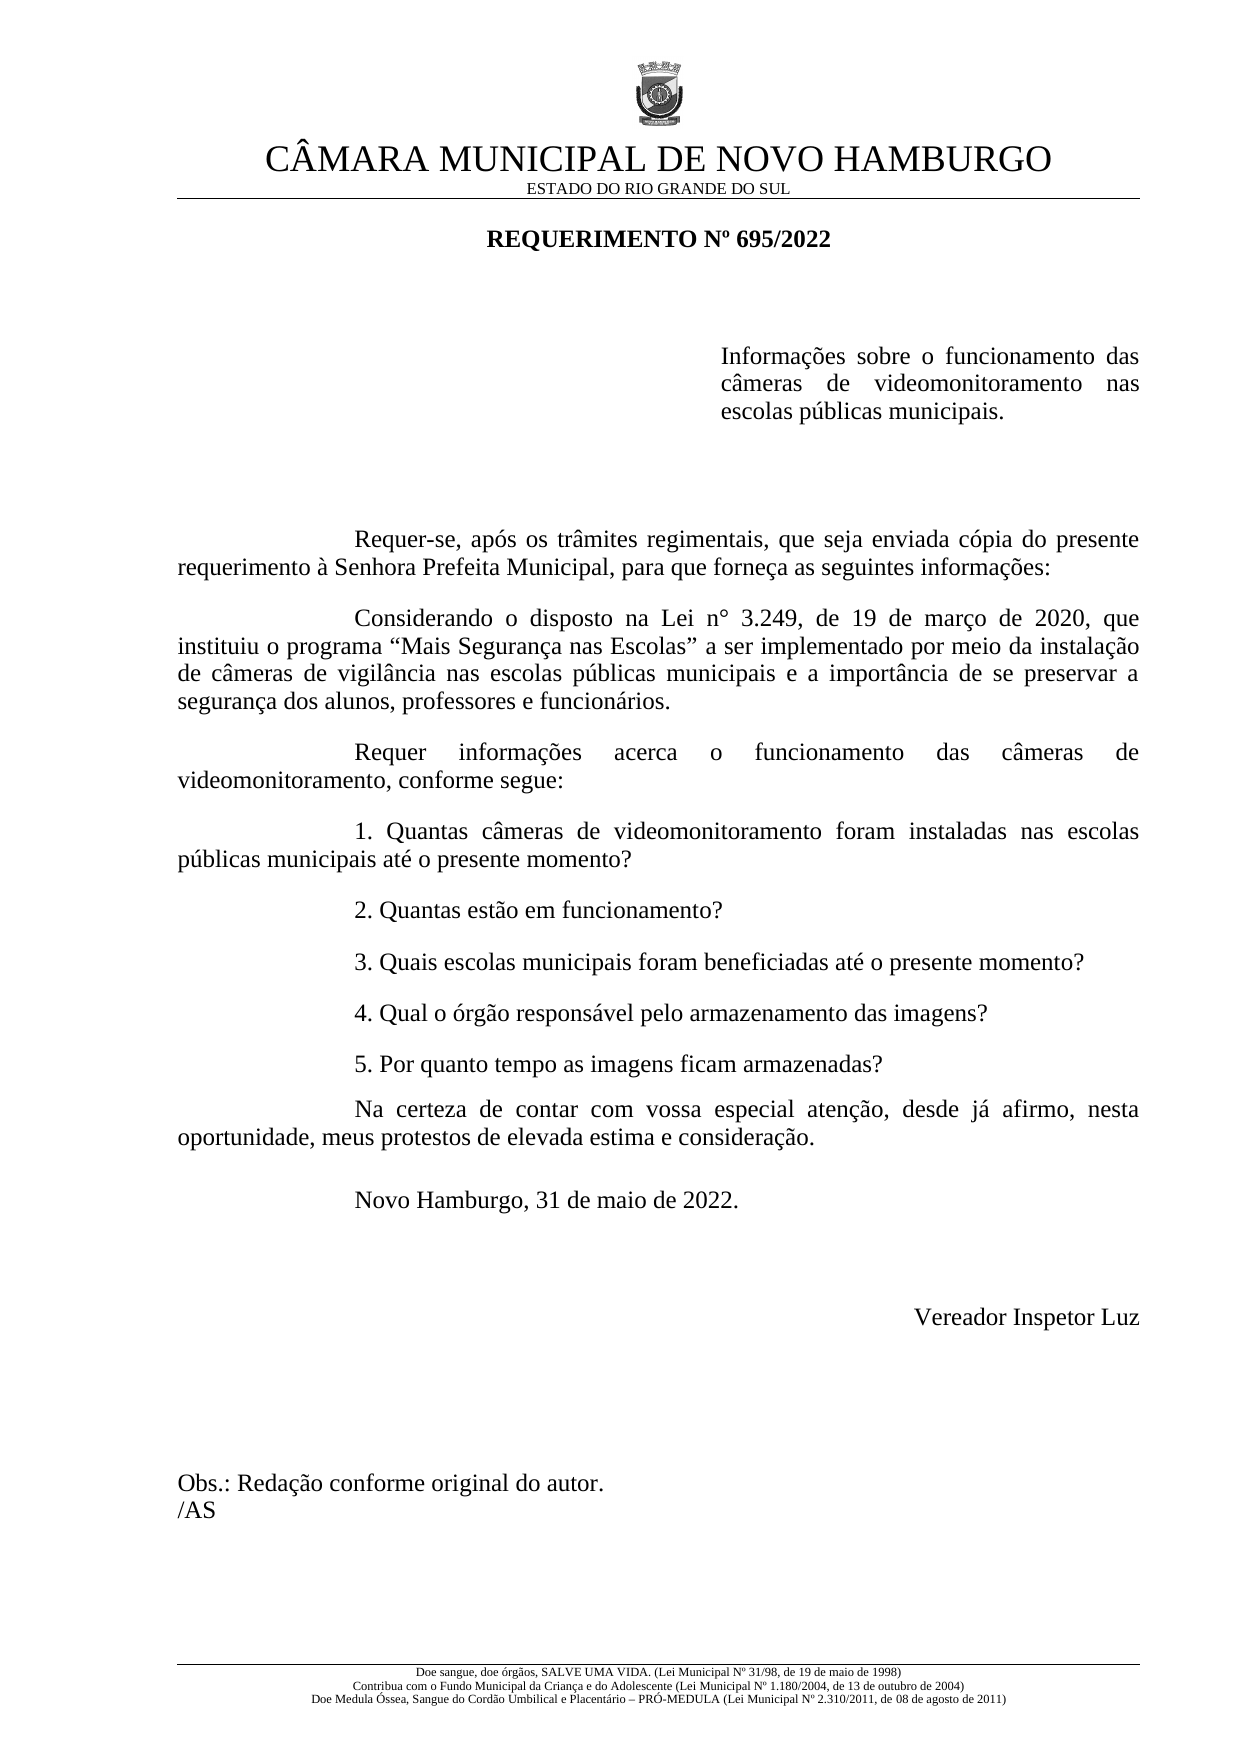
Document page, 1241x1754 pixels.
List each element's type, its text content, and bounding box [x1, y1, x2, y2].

title REQUERIMENTO Nº 695/2022 [177, 226, 1140, 253]
text Obs.: Redação conforme original do autor. [177, 1469, 1140, 1497]
text Requer-se, após os trâmites regimentais, que seja enviada cópia do presente requerimento à Senhora Prefeita Municipal, para que forneça as seguintes informações: [177, 525, 1140, 581]
text 2. Quantas estão em funcionamento? [177, 896, 1140, 924]
text /AS [177, 1497, 1140, 1524]
text 1. Quantas câmeras de videomonitoramento foram instaladas nas escolas públicas municipais até o presente momento? [177, 817, 1140, 873]
text 4. Qual o órgão responsável pelo armazenamento das imagens? [177, 999, 1140, 1027]
text Novo Hamburgo, 31 de maio de 2022. [177, 1186, 1140, 1214]
text Informações sobre o funcionamento das câmeras de videomonitoramento nas escolas públicas municipais. [721, 342, 1140, 425]
text 5. Por quanto tempo as imagens ficam armazenadas? [177, 1050, 1140, 1078]
text Na certeza de contar com vossa especial atenção, desde já afirmo, nesta oportunidade, meus protestos de elevada estima e consideração. [177, 1096, 1140, 1151]
text Considerando o disposto na Lei n° 3.249, de 19 de março de 2020, que instituiu o programa “Mais Segurança nas Escolas” a ser implementado por meio da instalação de câmeras de vigilância nas escolas públicas municipais e a importância de se preservar a segurança dos alunos, professores e funcionários. [177, 604, 1140, 715]
text Vereador Inspetor Luz [177, 1303, 1140, 1330]
text 3. Quais escolas municipais foram beneficiadas até o presente momento? [177, 948, 1140, 975]
text Requer informações acerca o funcionamento das câmeras de videomonitoramento, conforme segue: [177, 738, 1140, 794]
